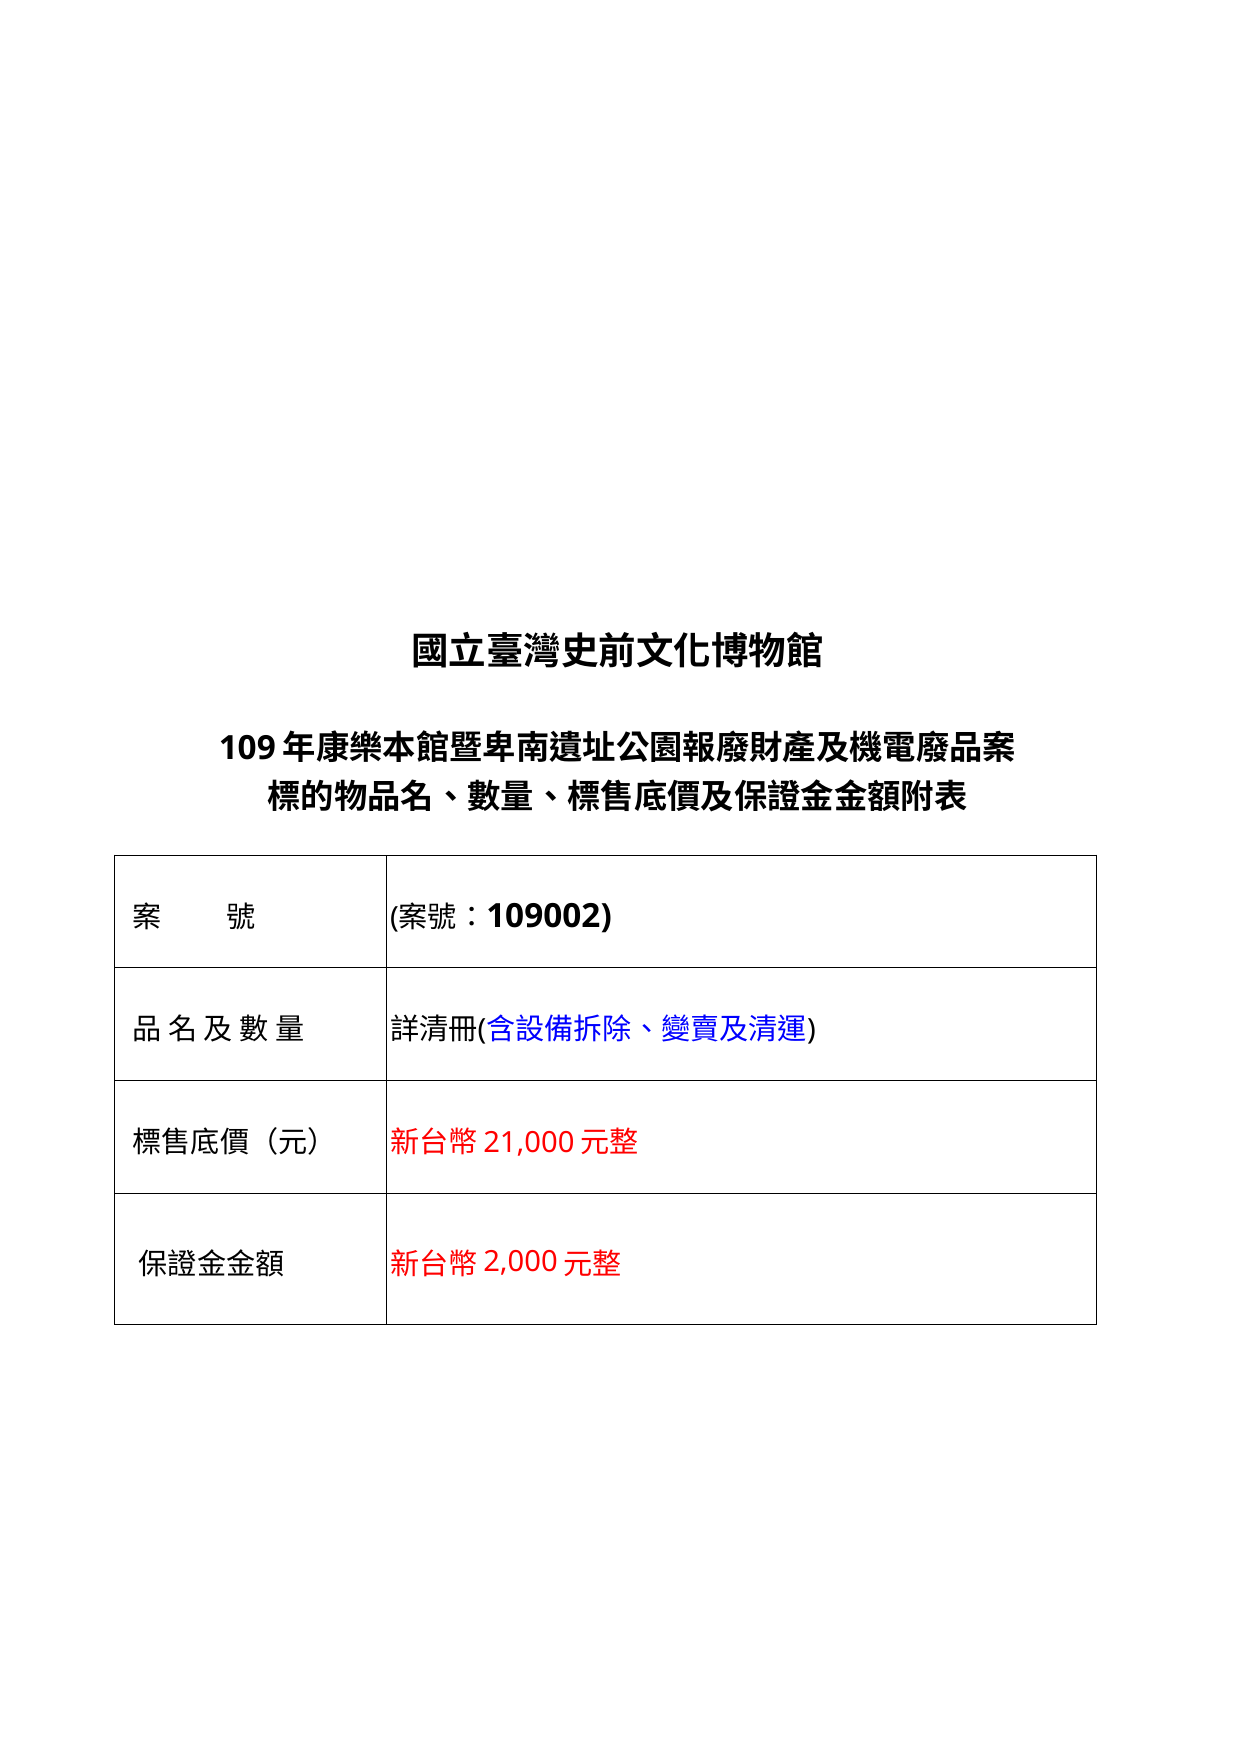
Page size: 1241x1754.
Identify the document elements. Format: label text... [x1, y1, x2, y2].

text 國立臺灣史前文化博物館 [118, 621, 1116, 676]
table_header (案號：109002) [387, 856, 1096, 967]
table_cell 新台幣2,000元整 [387, 1194, 1096, 1324]
table_header 案 號 [115, 856, 386, 967]
table_cell 新台幣21,000元整 [387, 1081, 1096, 1193]
table_cell 品 名 及 數 量 [115, 968, 386, 1080]
text 標的物品名、數量、標售底價及保證金金額附表 [118, 769, 1116, 818]
table_cell 詳清冊(含設備拆除、變賣及清運) [387, 968, 1096, 1080]
table_cell 標售底價（元） [115, 1081, 386, 1193]
table_cell 保證金金額 [115, 1194, 386, 1324]
text 109年康樂本館暨卑南遺址公園報廢財產及機電廢品案 [118, 721, 1116, 769]
